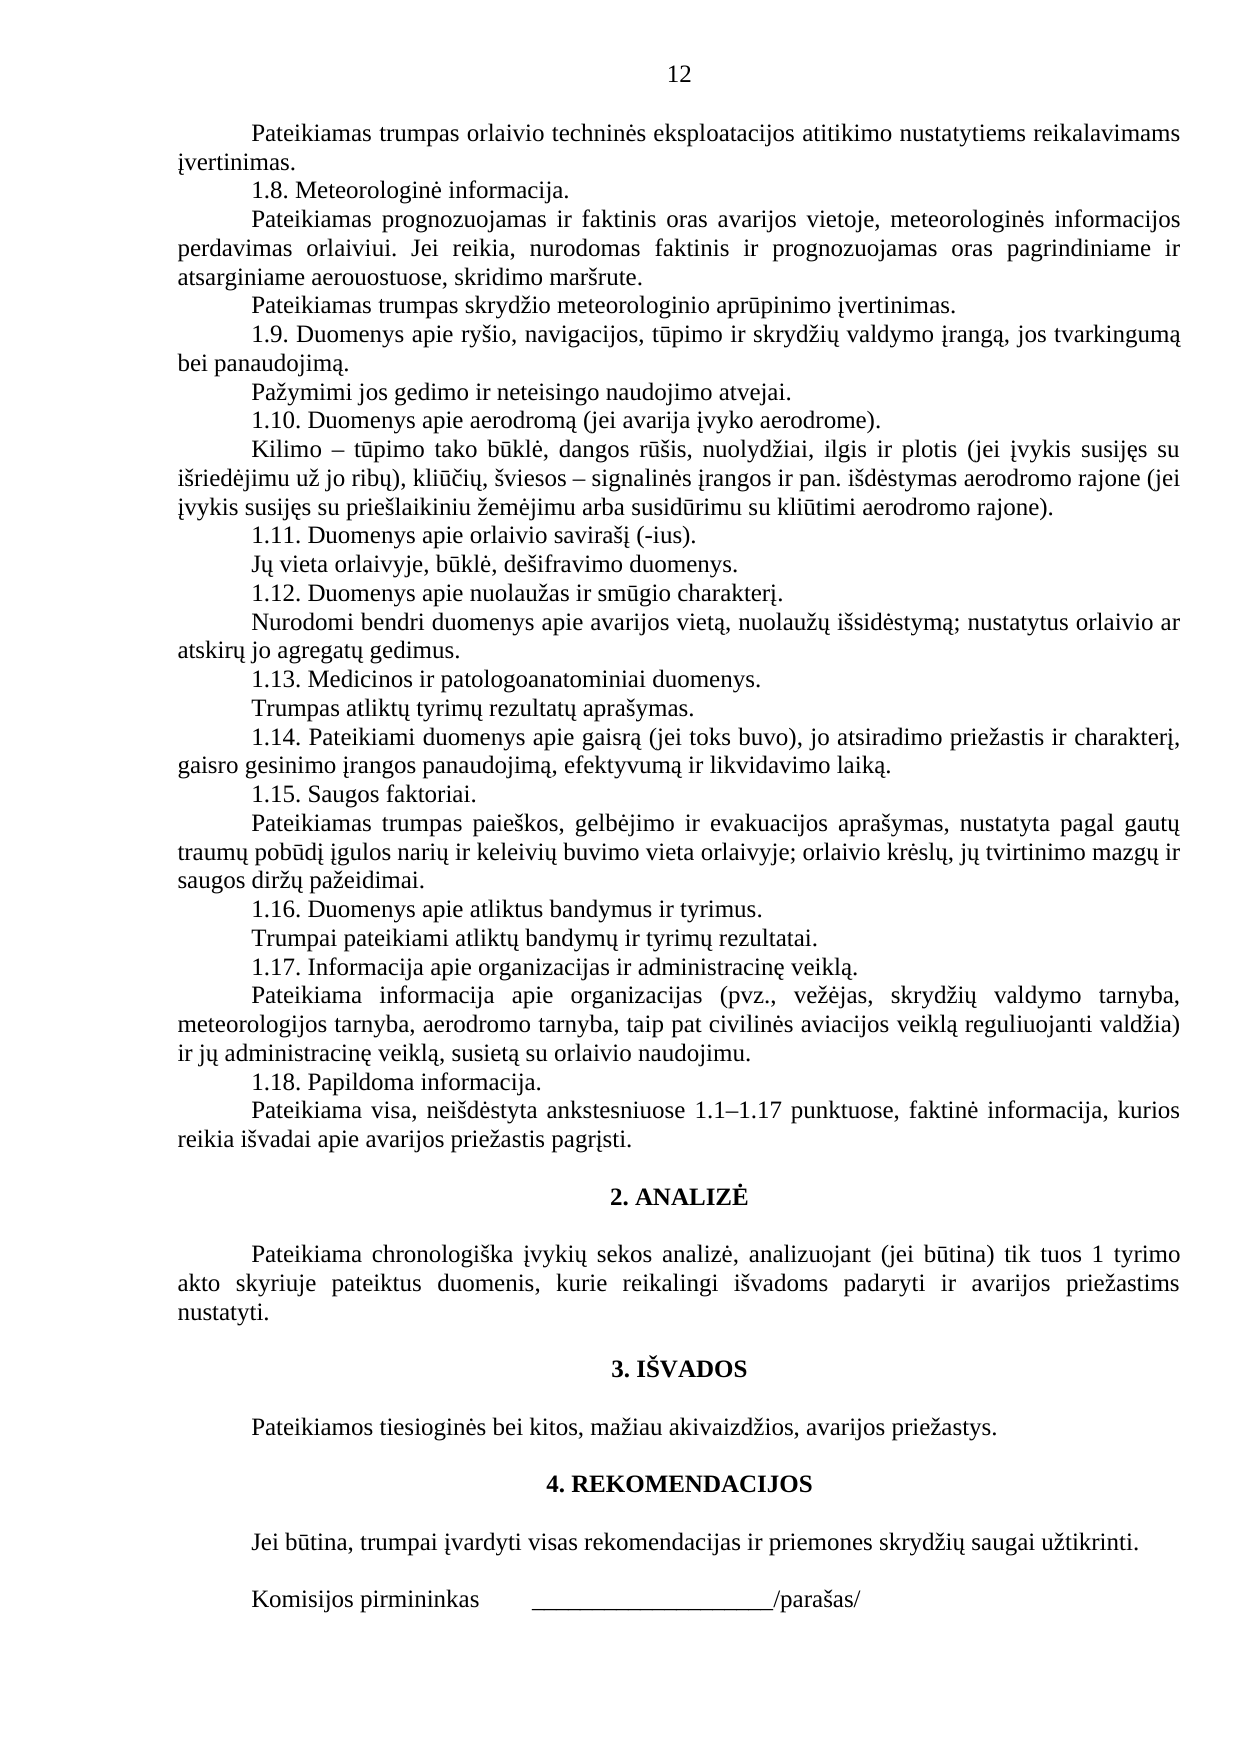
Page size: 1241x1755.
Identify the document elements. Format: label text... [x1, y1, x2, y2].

text 1.13. Medicinos ir patologoanatominiai duomenys. [177, 664, 1181, 693]
text Pateikiama visa, neišdėstyta ankstesniuose 1.1–1.17 punktuose, faktinė informacija, kurios reikia išvadai apie avarijos priežastis pagrįsti. [177, 1096, 1181, 1153]
text Trumpas atliktų tyrimų rezultatų aprašymas. [177, 693, 1181, 722]
text 1.10. Duomenys apie aerodromą (jei avarija įvyko aerodrome). [177, 406, 1181, 434]
text 1.8. Meteorologinė informacija. [177, 176, 1181, 204]
text Pateikiamas prognozuojamas ir faktinis oras avarijos vietoje, meteorologinės informacijos perdavimas orlaiviui. Jei reikia, nurodomas faktinis ir prognozuojamas oras pagrindiniame ir atsarginiame aerouostuose, skridimo maršrute. [177, 204, 1181, 291]
text 4. REKOMENDACIJOS [177, 1469, 1181, 1498]
text Pateikiamas trumpas skrydžio meteorologinio aprūpinimo įvertinimas. [177, 291, 1181, 319]
text 1.18. Papildoma informacija. [177, 1067, 1181, 1096]
text Pateikiamos tiesioginės bei kitos, mažiau akivaizdžios, avarijos priežastys. [177, 1412, 1181, 1441]
text 1.11. Duomenys apie orlaivio savirašį (-ius). [177, 521, 1181, 549]
text Pateikiamas trumpas orlaivio techninės eksploatacijos atitikimo nustatytiems reikalavimams įvertinimas. [177, 118, 1181, 176]
text 1.14. Pateikiami duomenys apie gaisrą (jei toks buvo), jo atsiradimo priežastis ir charakterį, gaisro gesinimo įrangos panaudojimą, efektyvumą ir likvidavimo laiką. [177, 722, 1181, 779]
text Pateikiamas trumpas paieškos, gelbėjimo ir evakuacijos aprašymas, nustatyta pagal gautų traumų pobūdį įgulos narių ir keleivių buvimo vieta orlaivyje; orlaivio krėslų, jų tvirtinimo mazgų ir saugos diržų pažeidimai. [177, 808, 1181, 894]
text Trumpai pateikiami atliktų bandymų ir tyrimų rezultatai. [177, 923, 1181, 952]
text Nurodomi bendri duomenys apie avarijos vietą, nuolaužų išsidėstymą; nustatytus orlaivio ar atskirų jo agregatų gedimus. [177, 607, 1181, 664]
text 1.12. Duomenys apie nuolaužas ir smūgio charakterį. [177, 578, 1181, 607]
text Pažymimi jos gedimo ir neteisingo naudojimo atvejai. [177, 377, 1181, 406]
text 1.9. Duomenys apie ryšio, navigacijos, tūpimo ir skrydžių valdymo įrangą, jos tvarkingumą bei panaudojimą. [177, 319, 1181, 377]
text Pateikiama informacija apie organizacijas (pvz., vežėjas, skrydžių valdymo tarnyba, meteorologijos tarnyba, aerodromo tarnyba, taip pat civilinės aviacijos veiklą reguliuojanti valdžia) ir jų administracinę veiklą, susietą su orlaivio naudojimu. [177, 981, 1181, 1067]
text 2. ANALIZĖ [177, 1182, 1181, 1211]
text 3. IŠVADOS [177, 1354, 1181, 1383]
text 1.15. Saugos faktoriai. [177, 779, 1181, 808]
text Pateikiama chronologiška įvykių sekos analizė, analizuojant (jei būtina) tik tuos 1 tyrimo akto skyriuje pateiktus duomenis, kurie reikalingi išvadoms padaryti ir avarijos priežastims nustatyti. [177, 1239, 1181, 1326]
text 1.17. Informacija apie organizacijas ir administracinę veiklą. [177, 952, 1181, 981]
text Komisijos pirmininkas /parašas/ [177, 1584, 1181, 1613]
text Jų vieta orlaivyje, būklė, dešifravimo duomenys. [177, 549, 1181, 578]
text Jei būtina, trumpai įvardyti visas rekomendacijas ir priemones skrydžių saugai užtikrinti. [177, 1527, 1181, 1556]
text 1.16. Duomenys apie atliktus bandymus ir tyrimus. [177, 894, 1181, 923]
text Kilimo – tūpimo tako būklė, dangos rūšis, nuolydžiai, ilgis ir plotis (jei įvykis susijęs su išriedėjimu už jo ribų), kliūčių, šviesos – signalinės įrangos ir pan. išdėstymas aerodromo rajone (jei įvykis susijęs su priešlaikiniu žemėjimu arba susidūrimu su kliūtimi aerodromo rajone). [177, 434, 1181, 521]
